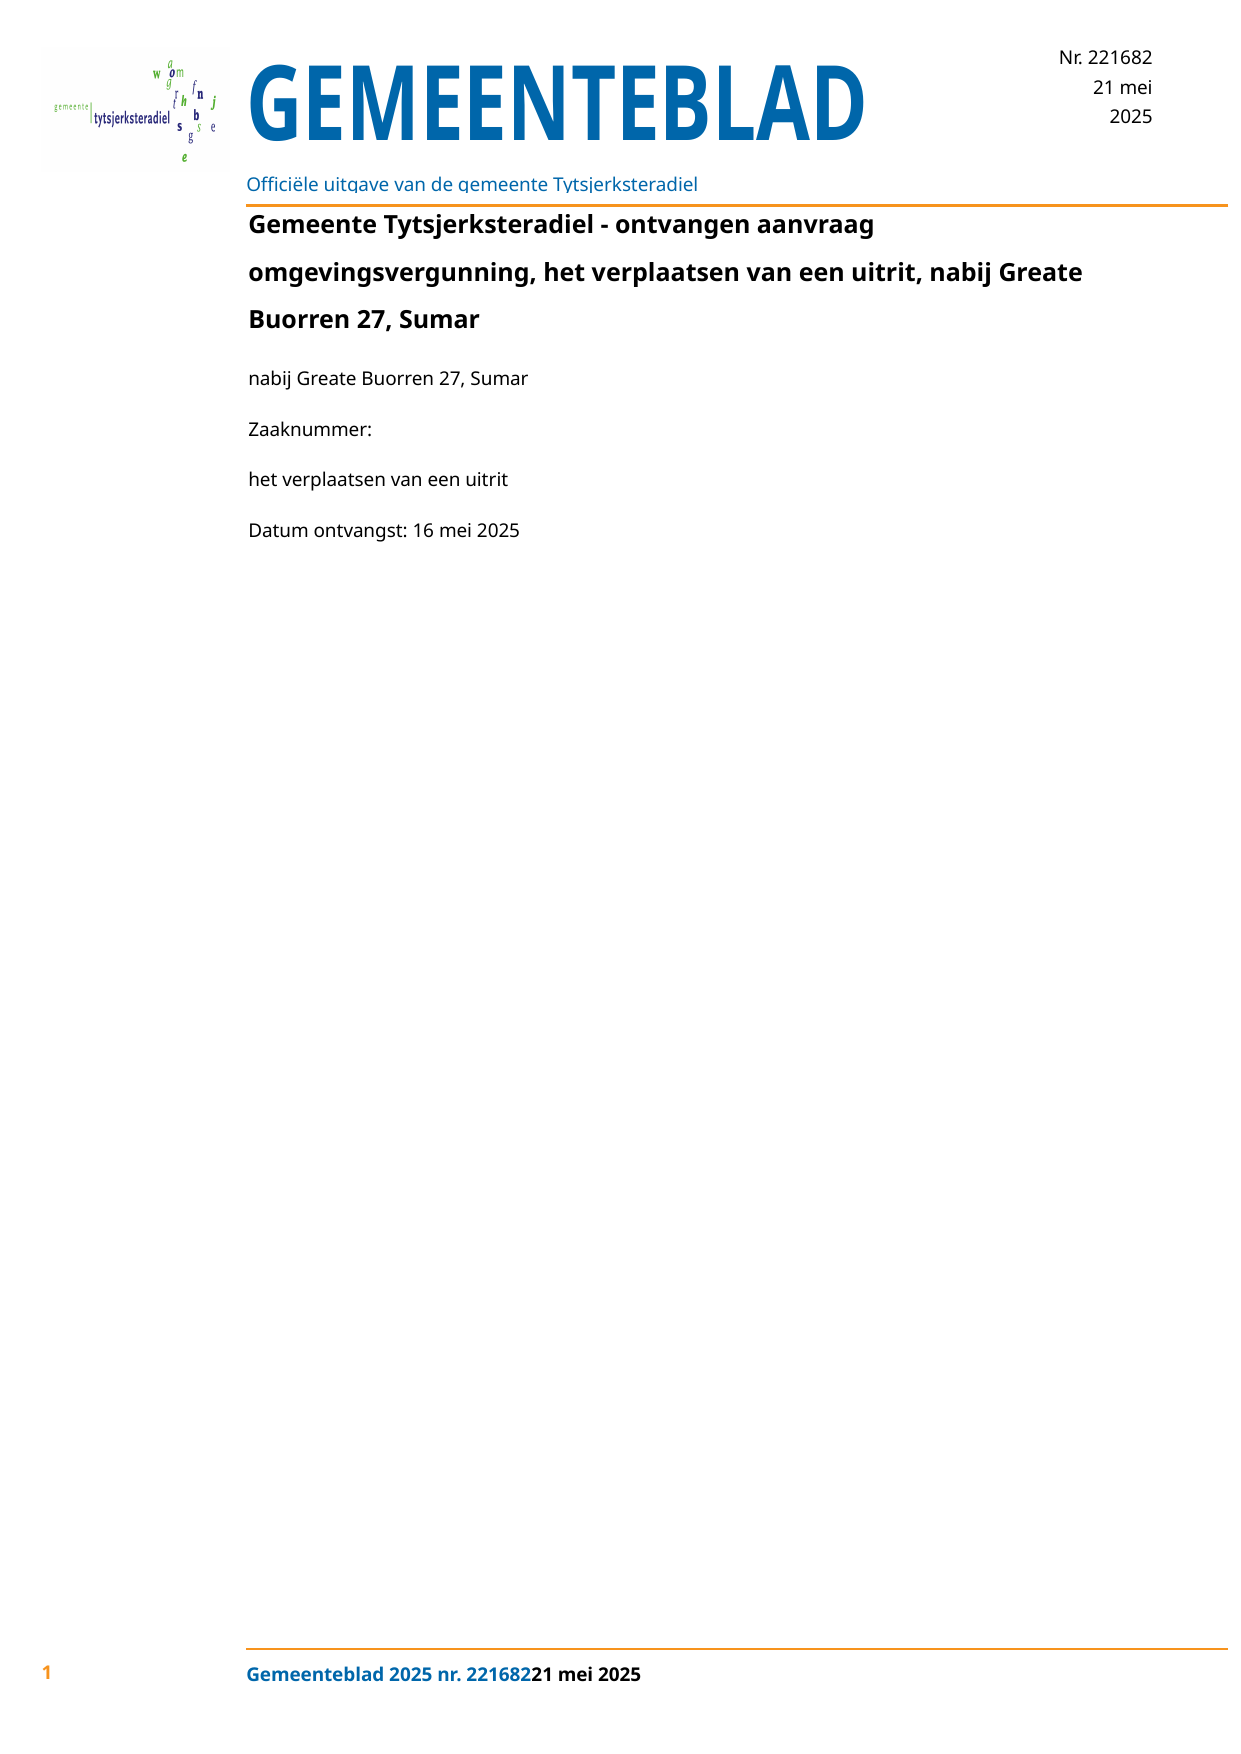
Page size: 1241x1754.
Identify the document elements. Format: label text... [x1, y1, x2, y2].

text Datum ontvangst: 16 mei 2025 [248, 517, 1152, 542]
text Gemeente Tytsjerksteradiel - ontvangen aanvraag omgevingsvergunning, het verplaatsen van een uitrit, nabij Greate Buorren 27, Sumar [248, 207, 1152, 336]
text Zaaknummer: [248, 416, 1152, 442]
text het verplaatsen van een uitrit [248, 466, 1152, 492]
picture [41, 47, 231, 172]
text nabij Greate Buorren 27, Sumar [248, 366, 1152, 391]
